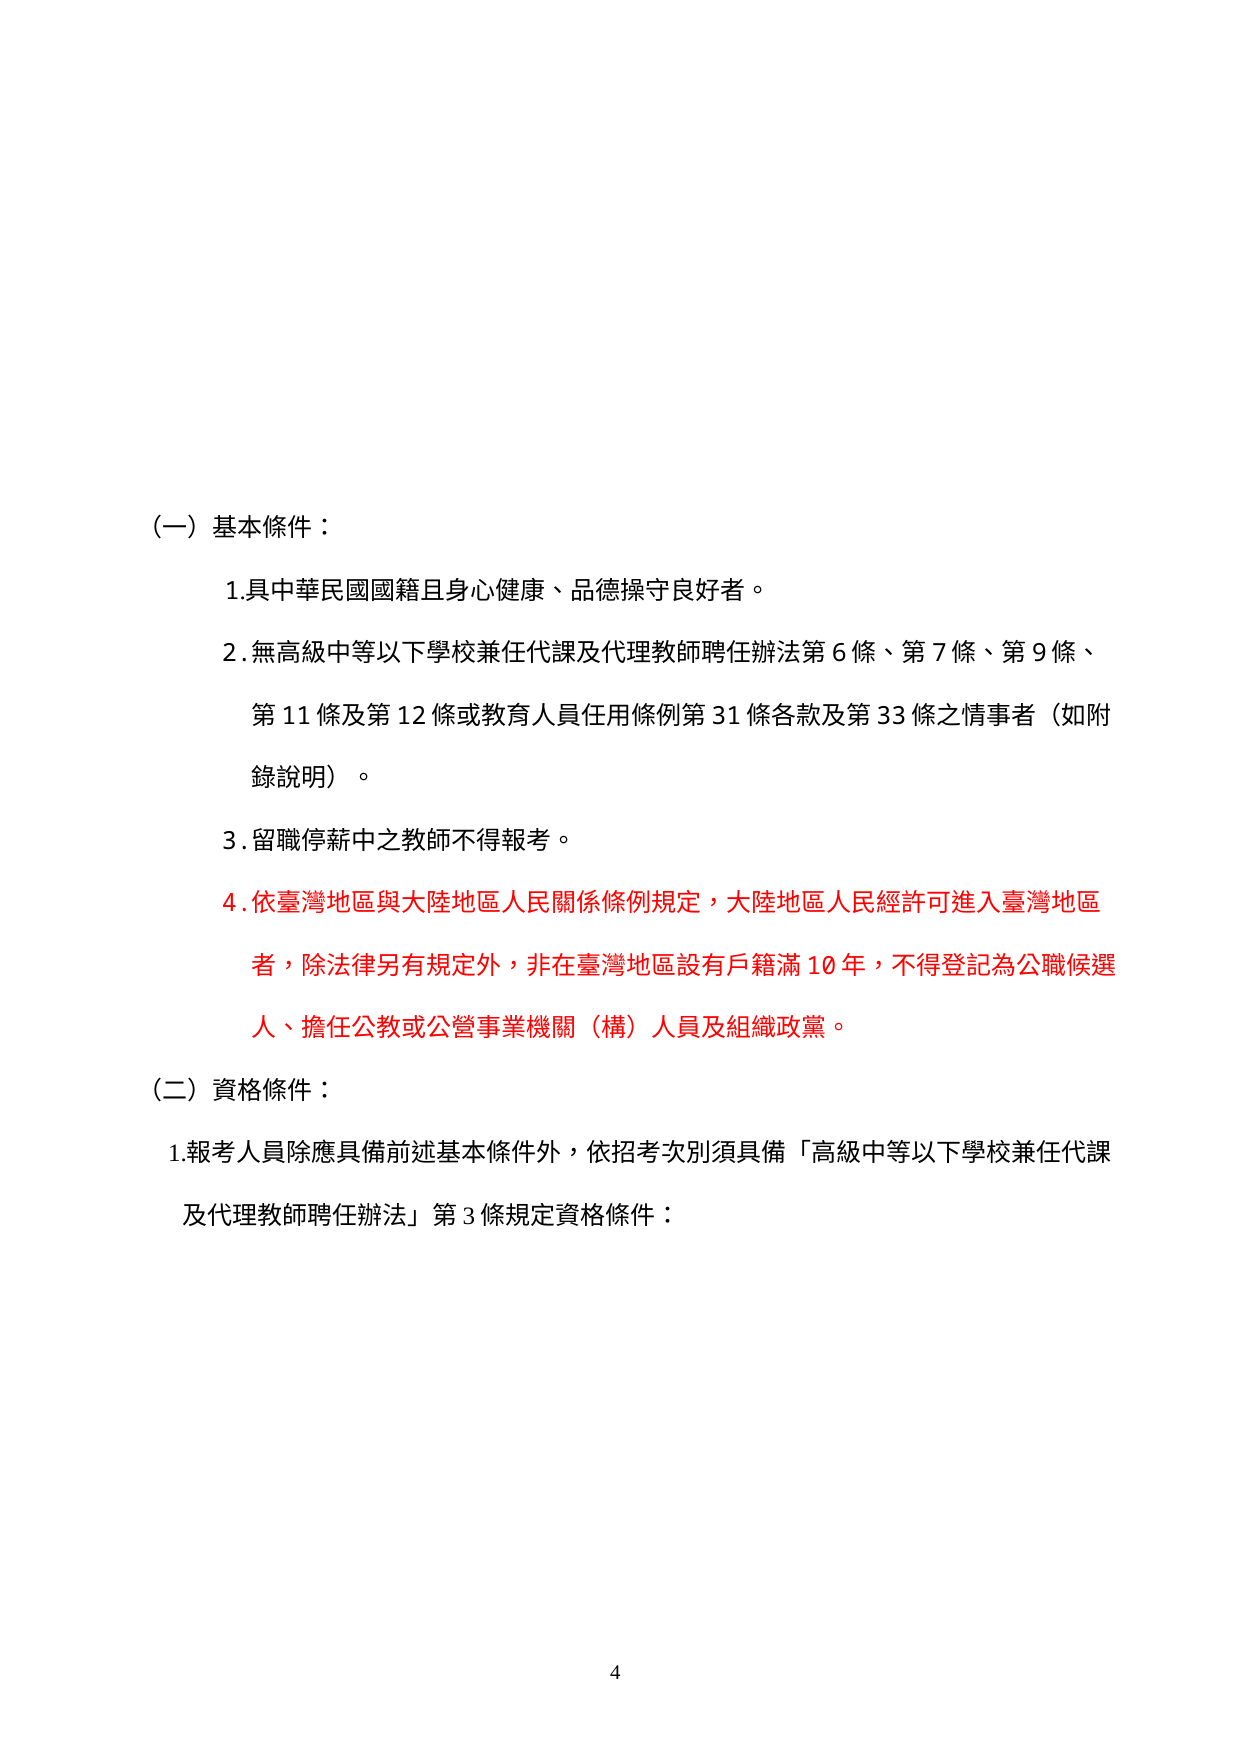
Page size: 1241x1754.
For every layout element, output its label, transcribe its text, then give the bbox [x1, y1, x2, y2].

text 1.報考人員除應具備前述基本條件外，依招考次別須具備「高級中等以下學校兼任代課及代理教師聘任辦法」第3條規定資格條件： [168, 1109, 1122, 1234]
text （一）基本條件： [118, 484, 1122, 547]
text 1.具中華民國國籍且身心健康、品德操守良好者。 [143, 547, 1122, 609]
text 3.留職停薪中之教師不得報考。 [222, 797, 1122, 859]
text 2.無高級中等以下學校兼任代課及代理教師聘任辦法第6條、第7條、第9條、第11條及第12條或教育人員任用條例第31條各款及第33條之情事者（如附錄說明）。 [222, 609, 1122, 797]
text （二）資格條件： [118, 1047, 1122, 1109]
text 4.依臺灣地區與大陸地區人民關係條例規定，大陸地區人民經許可進入臺灣地區者，除法律另有規定外，非在臺灣地區設有戶籍滿10年，不得登記為公職候選人、擔任公教或公營事業機關（構）人員及組織政黨。 [222, 859, 1122, 1047]
